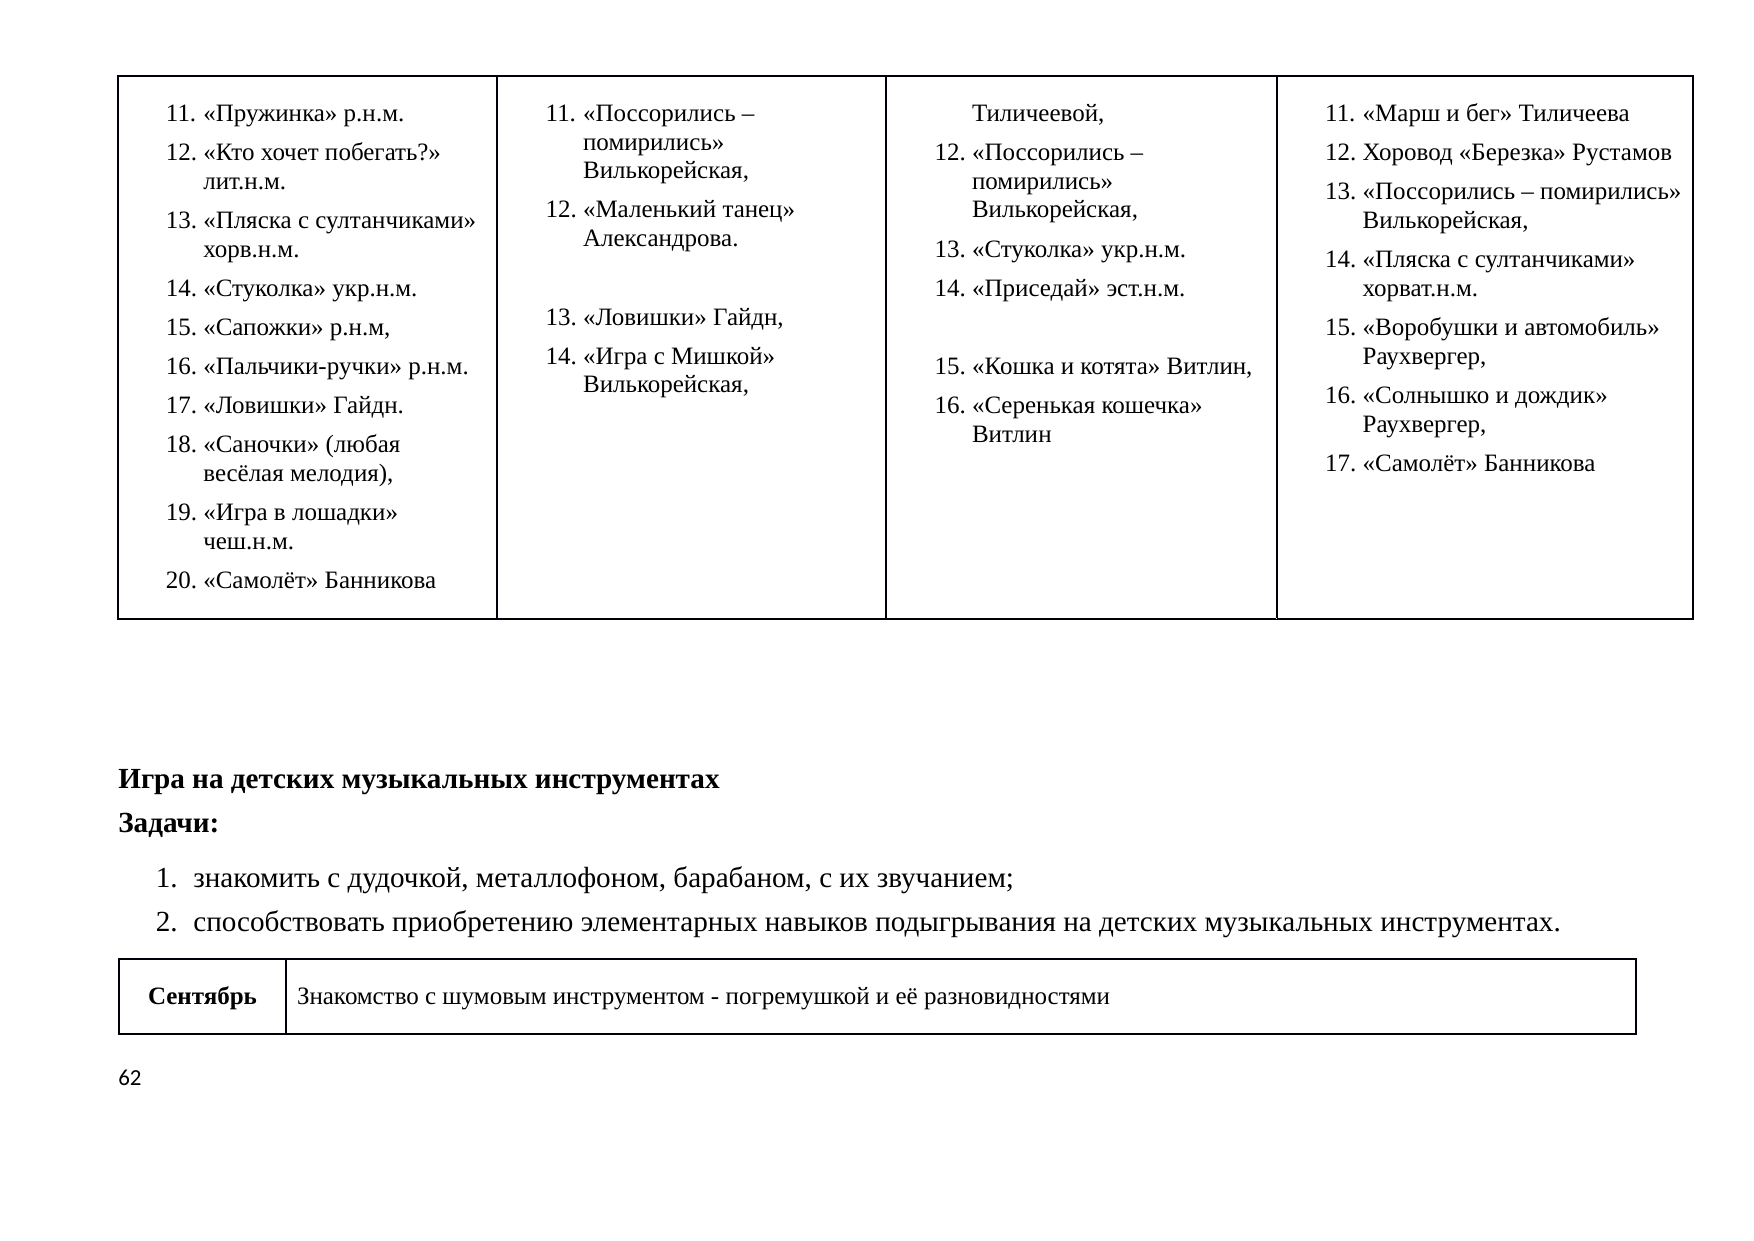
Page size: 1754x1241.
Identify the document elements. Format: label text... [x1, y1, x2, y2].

table_header Знакомство с шумовым инструментом - погремушкой и её разновидностями [287, 960, 1635, 1033]
table_cell «Упражнение с цветами» Жилин, «Упр. с лентами» болг.н.м. «Да-да-да!» Тиличеева, «Воробушки» венг.н.м. «Пружинка» р.н.м. «Большие и маленькие ноги» Агафонников, «Стуколка» укр.н.м. «Сапожки» р.н.м. «Пройдём в ворота» Тиличеева, «Ножками затопали» Раухвергер. «Марш и бег» Тиличеева Хоровод «Березка» Рустамов «Поссорились – помирились» Вилькорейская, «Пляска с султанчиками» хорват.н.м. «Воробушки и автомобиль» Раухвергер, «Солнышко и дождик» Раухвергер, «Самолёт» Банникова [1278, 77, 1692, 617]
text Задачи: [118, 805, 1636, 839]
list знакомить с дудочкой, металлофоном, барабаном, с их звучанием; [156, 860, 1636, 893]
text Игра на детских музыкальных инструментах [118, 761, 1636, 795]
table_cell «Марш» Тиличеева, «Притопы» р.н.м «Медведи» Тиличеева, «Зимняя пляска» Старокадомский, «Пружинка» укр.н.м «Большие и маленькие ноги» Агафонников, «Кружение на шаге» Агафонников. «Зайчики» «Пляска с погремушками» Антонова, «Пляска зайчиков» Филиппенко, «Поссорились – помирились» Вилькорейская, «Маленький танец» Александрова. «Ловишки» Гайдн, «Игра с Мишкой» Вилькорейская, [498, 77, 885, 617]
table_cell «Марш» Парлов, «Галоп» Арсеев, «Спокойная ходьба и кружение» р.н.м., «Большие и маленькие ноги» Агафоннкиов, «Гуляем и пляшем» Раухвергер, «Автомобиль» Раухвергер, «Мой конёк» чеш.н.м. «Бег и махи руками» Жилин, «Топающий шаг» р.н.м., «Лошадка в загоне» ч.н.м. «Пружинка» р.н.м. «Кто хочет побегать?» лит.н.м. «Пляска с султанчиками» хорв.н.м. «Стуколка» укр.н.м. «Сапожки» р.н.м, «Пальчики-ручки» р.н.м. «Ловишки» Гайдн. «Саночки» (любая весёлая мелодия), «Игра в лошадки» чеш.н.м. «Самолёт» Банникова [119, 77, 496, 617]
list способствовать приобретению элементарных навыков подыгрывания на детских музыкальных инструментах. [156, 904, 1636, 937]
table_cell «Пройдем в ворота» Ломовой, «Бег с платочками» у.н.м. «Да-да-да» Тиличеева, «Марш» Тиличеева, «Пружинка» р.н.м. «Птички летают и клюют зёрнышки» швейц.н.м. «Сапожки» р.н.м. «Кошечка» Ломова, «Бег с платочками» «Бег и подпрыгивание» Ломовой. «Пляска с платочком» Тиличеевой, «Поссорились – помирились» Вилькорейская, «Стуколка» укр.н.м. «Приседай» эст.н.м. «Кошка и котята» Витлин, «Серенькая кошечка» Витлин [887, 77, 1276, 617]
table_header Сентябрь [120, 960, 285, 1033]
